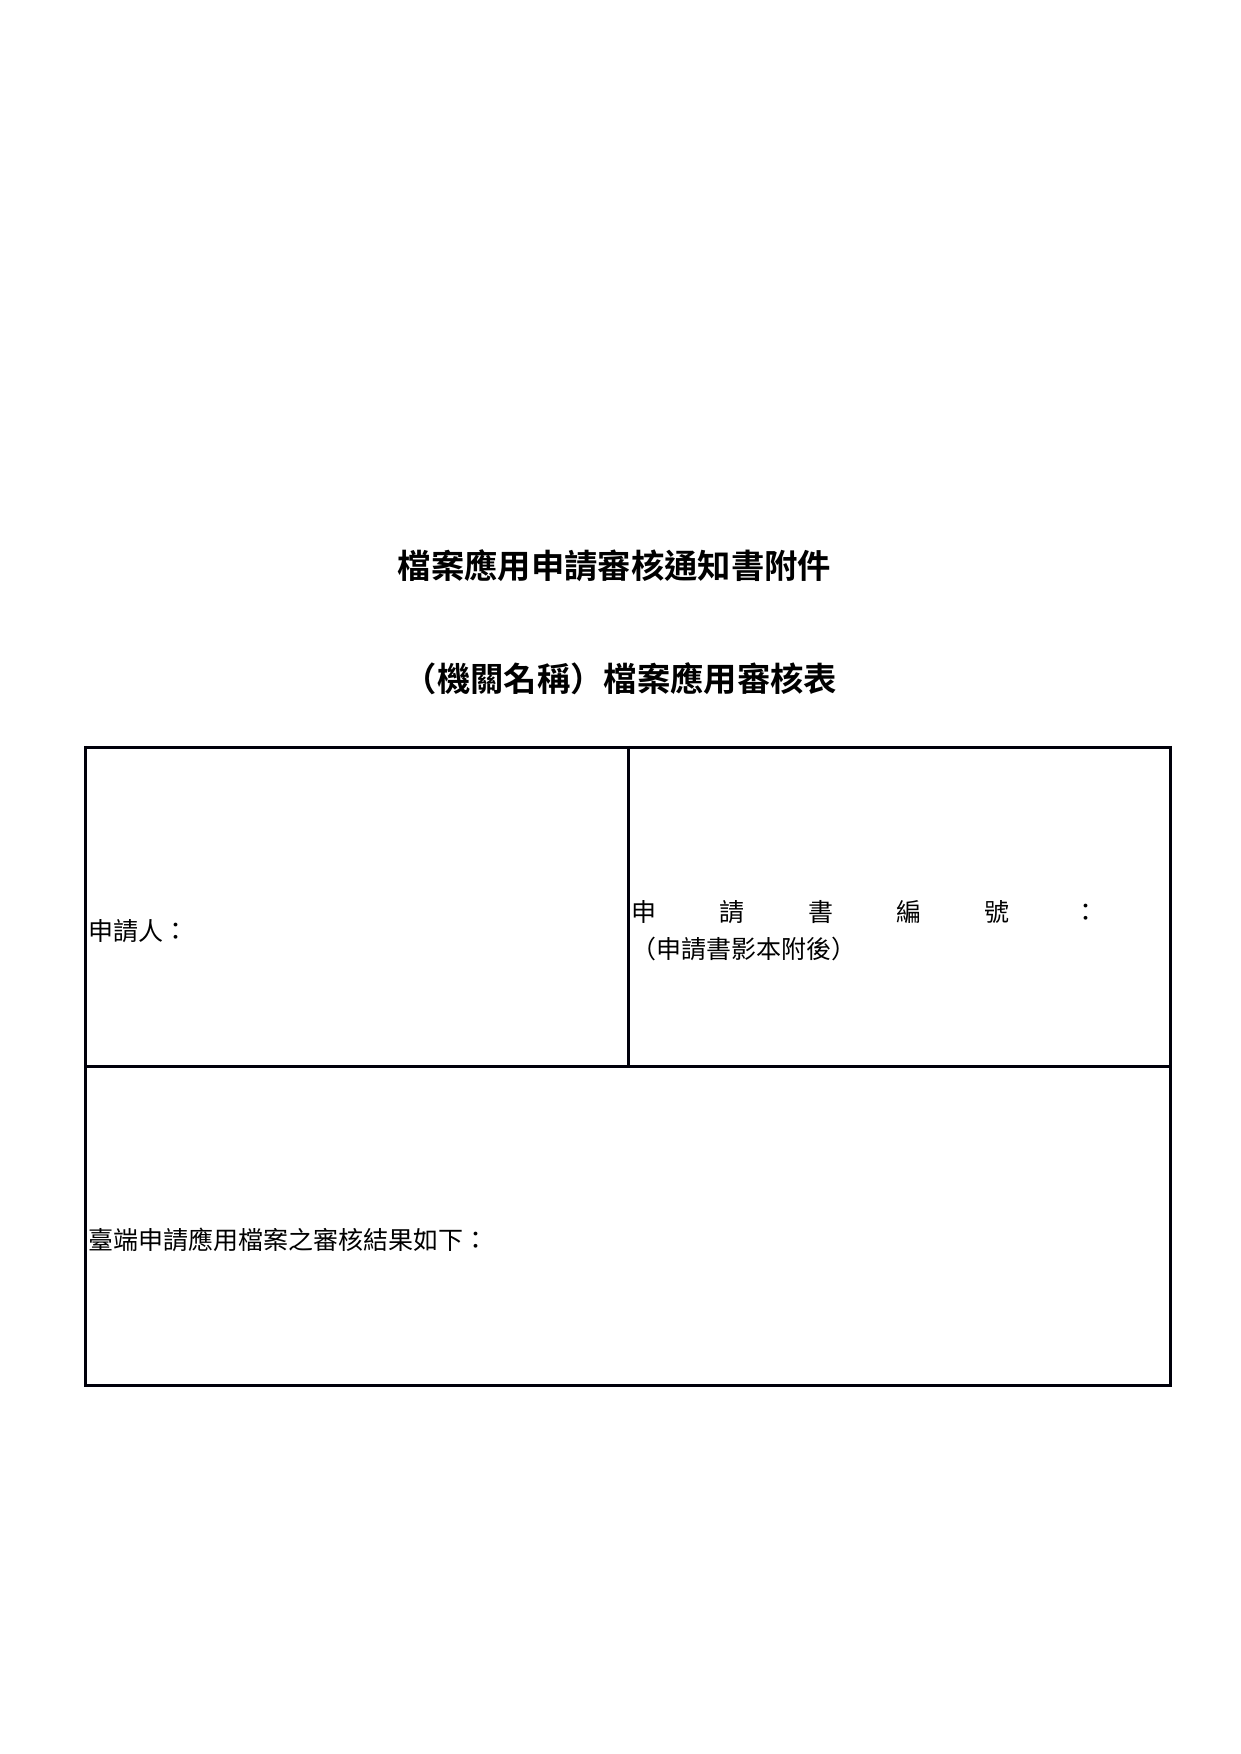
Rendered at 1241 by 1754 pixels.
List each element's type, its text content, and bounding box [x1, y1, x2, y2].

text 檔案應用申請審核通知書附件 [89, 521, 1152, 596]
table_cell 臺端申請應用檔案之審核結果如下： [87, 1068, 1169, 1384]
table_header 申請人： [87, 749, 627, 1065]
text （機關名稱）檔案應用審核表 [89, 633, 1152, 708]
table_header 申請書編號： （申請書影本附後） [630, 749, 1169, 1065]
